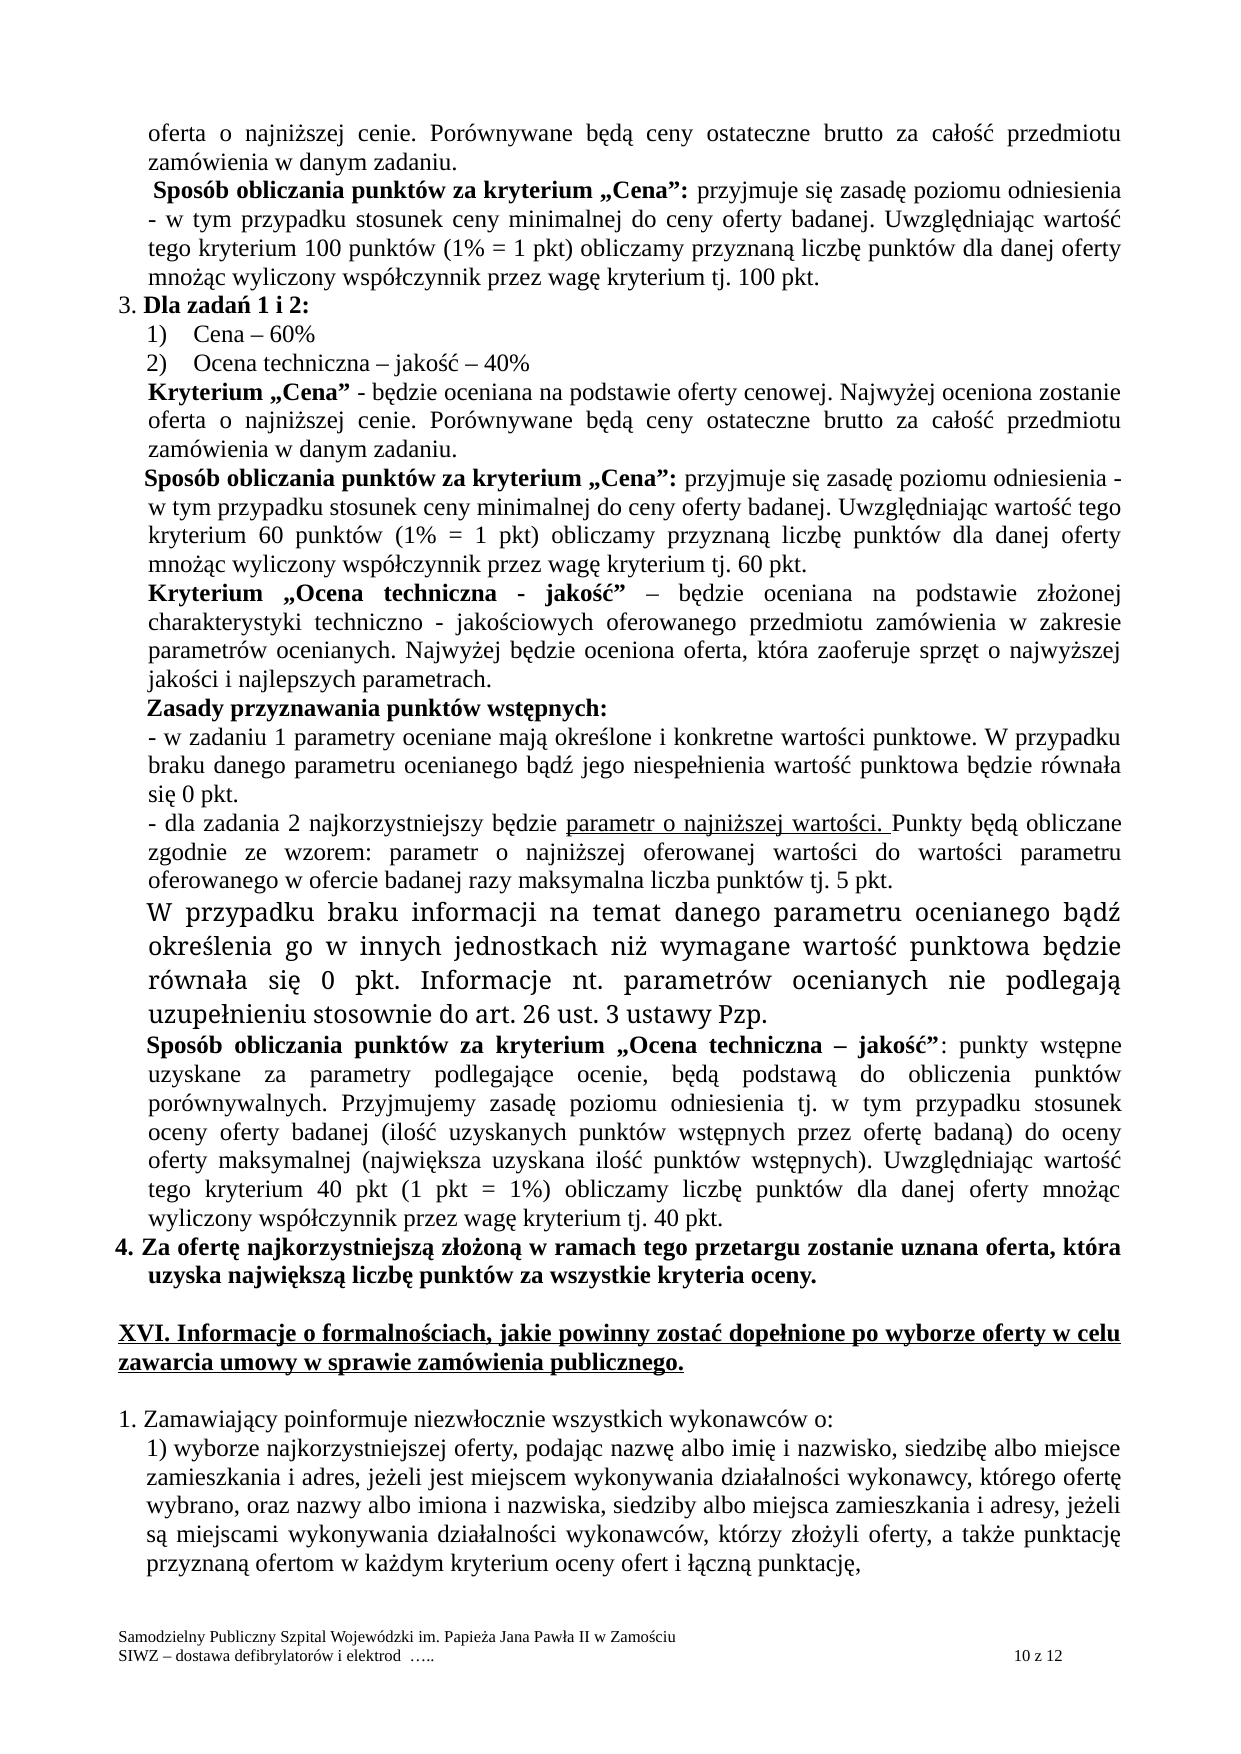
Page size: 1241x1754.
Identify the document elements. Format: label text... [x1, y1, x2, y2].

text - dla zadania 2 najkorzystniejszy będzie parametr o najniższej wartości. Punkty będą obliczane zgodnie ze wzorem: parametr o najniższej oferowanej wartości do wartości parametru oferowanego w ofercie badanej razy maksymalna liczba punktów tj. 5 pkt. [148, 808, 1122, 894]
text - w zadaniu 1 parametry oceniane mają określone i konkretne wartości punktowe. W przypadku braku danego parametru ocenianego bądź jego niespełnienia wartość punktowa będzie równała się 0 pkt. [148, 722, 1122, 808]
text W przypadku braku informacji na temat danego parametru ocenianego bądź określenia go w innych jednostkach niż wymagane wartość punktowa będzie równała się 0 pkt. Informacje nt. parametrów ocenianych nie podlegają uzupełnieniu stosownie do art. 26 ust. 3 ustawy Pzp. [146, 894, 1122, 1031]
list oferta o najniższej cenie. Porównywane będą ceny ostateczne brutto za całość przedmiotu zamówienia w danym zadaniu. [146, 118, 1122, 176]
text Zasady przyznawania punktów wstępnych: [146, 693, 1122, 722]
text Sposób obliczania punktów za kryterium „Ocena techniczna – jakość”: punkty wstępne uzyskane za parametry podlegające ocenie, będą podstawą do obliczenia punktów porównywalnych. Przyjmujemy zasadę poziomu odniesienia tj. w tym przypadku stosunek oceny oferty badanej (ilość uzyskanych punktów wstępnych przez ofertę badaną) do oceny oferty maksymalnej (największa uzyskana ilość punktów wstępnych). Uwzględniając wartość tego kryterium 40 pkt (1 pkt = 1%) obliczamy liczbę punktów dla danej oferty mnożąc wyliczony współczynnik przez wagę kryterium tj. 40 pkt. [146, 1031, 1122, 1232]
list Cena – 60% [146, 319, 1122, 348]
list Kryterium „Cena” - będzie oceniana na podstawie oferty cenowej. Najwyżej oceniona zostanie oferta o najniższej cenie. Porównywane będą ceny ostateczne brutto za całość przedmiotu zamówienia w danym zadaniu. [146, 377, 1122, 463]
list Ocena techniczna – jakość – 40% [146, 348, 1122, 377]
text 1. Zamawiający poinformuje niezwłocznie wszystkich wykonawców o: [118, 1404, 1122, 1433]
text Kryterium „Ocena techniczna - jakość” – będzie oceniana na podstawie złożonej charakterystyki techniczno - jakościowych oferowanego przedmiotu zamówienia w zakresie parametrów ocenianych. Najwyżej będzie oceniona oferta, która zaoferuje sprzęt o najwyższej jakości i najlepszych parametrach. [148, 578, 1122, 693]
list wyborze najkorzystniejszej oferty, podając nazwę albo imię i nazwisko, siedzibę albo miejsce zamieszkania i adres, jeżeli jest miejscem wykonywania działalności wykonawcy, którego ofertę wybrano, oraz nazwy albo imiona i nazwiska, siedziby albo miejsca zamieszkania i adresy, jeżeli są miejscami wykonywania działalności wykonawców, którzy złożyli oferty, a także punktację przyznaną ofertom w każdym kryterium oceny ofert i łączną punktację, [146, 1433, 1122, 1577]
text Sposób obliczania punktów za kryterium „Cena”: przyjmuje się zasadę poziomu odniesienia - w tym przypadku stosunek ceny minimalnej do ceny oferty badanej. Uwzględniając wartość tego kryterium 60 punktów (1% = 1 pkt) obliczamy przyznaną liczbę punktów dla danej oferty mnożąc wyliczony współczynnik przez wagę kryterium tj. 60 pkt. [118, 463, 1122, 578]
text 3. Dla zadań 1 i 2: [118, 291, 1122, 319]
text XVI. Informacje o formalnościach, jakie powinny zostać dopełnione po wyborze oferty w celu zawarcia umowy w sprawie zamówienia publicznego. [118, 1318, 1122, 1376]
text 4. Za ofertę najkorzystniejszą złożoną w ramach tego przetargu zostanie uznana oferta, która uzyska największą liczbę punktów za wszystkie kryteria oceny. [115, 1232, 1122, 1289]
text Sposób obliczania punktów za kryterium „Cena”: przyjmuje się zasadę poziomu odniesienia - w tym przypadku stosunek ceny minimalnej do ceny oferty badanej. Uwzględniając wartość tego kryterium 100 punktów (1% = 1 pkt) obliczamy przyznaną liczbę punktów dla danej oferty mnożąc wyliczony współczynnik przez wagę kryterium tj. 100 pkt. [118, 176, 1122, 291]
